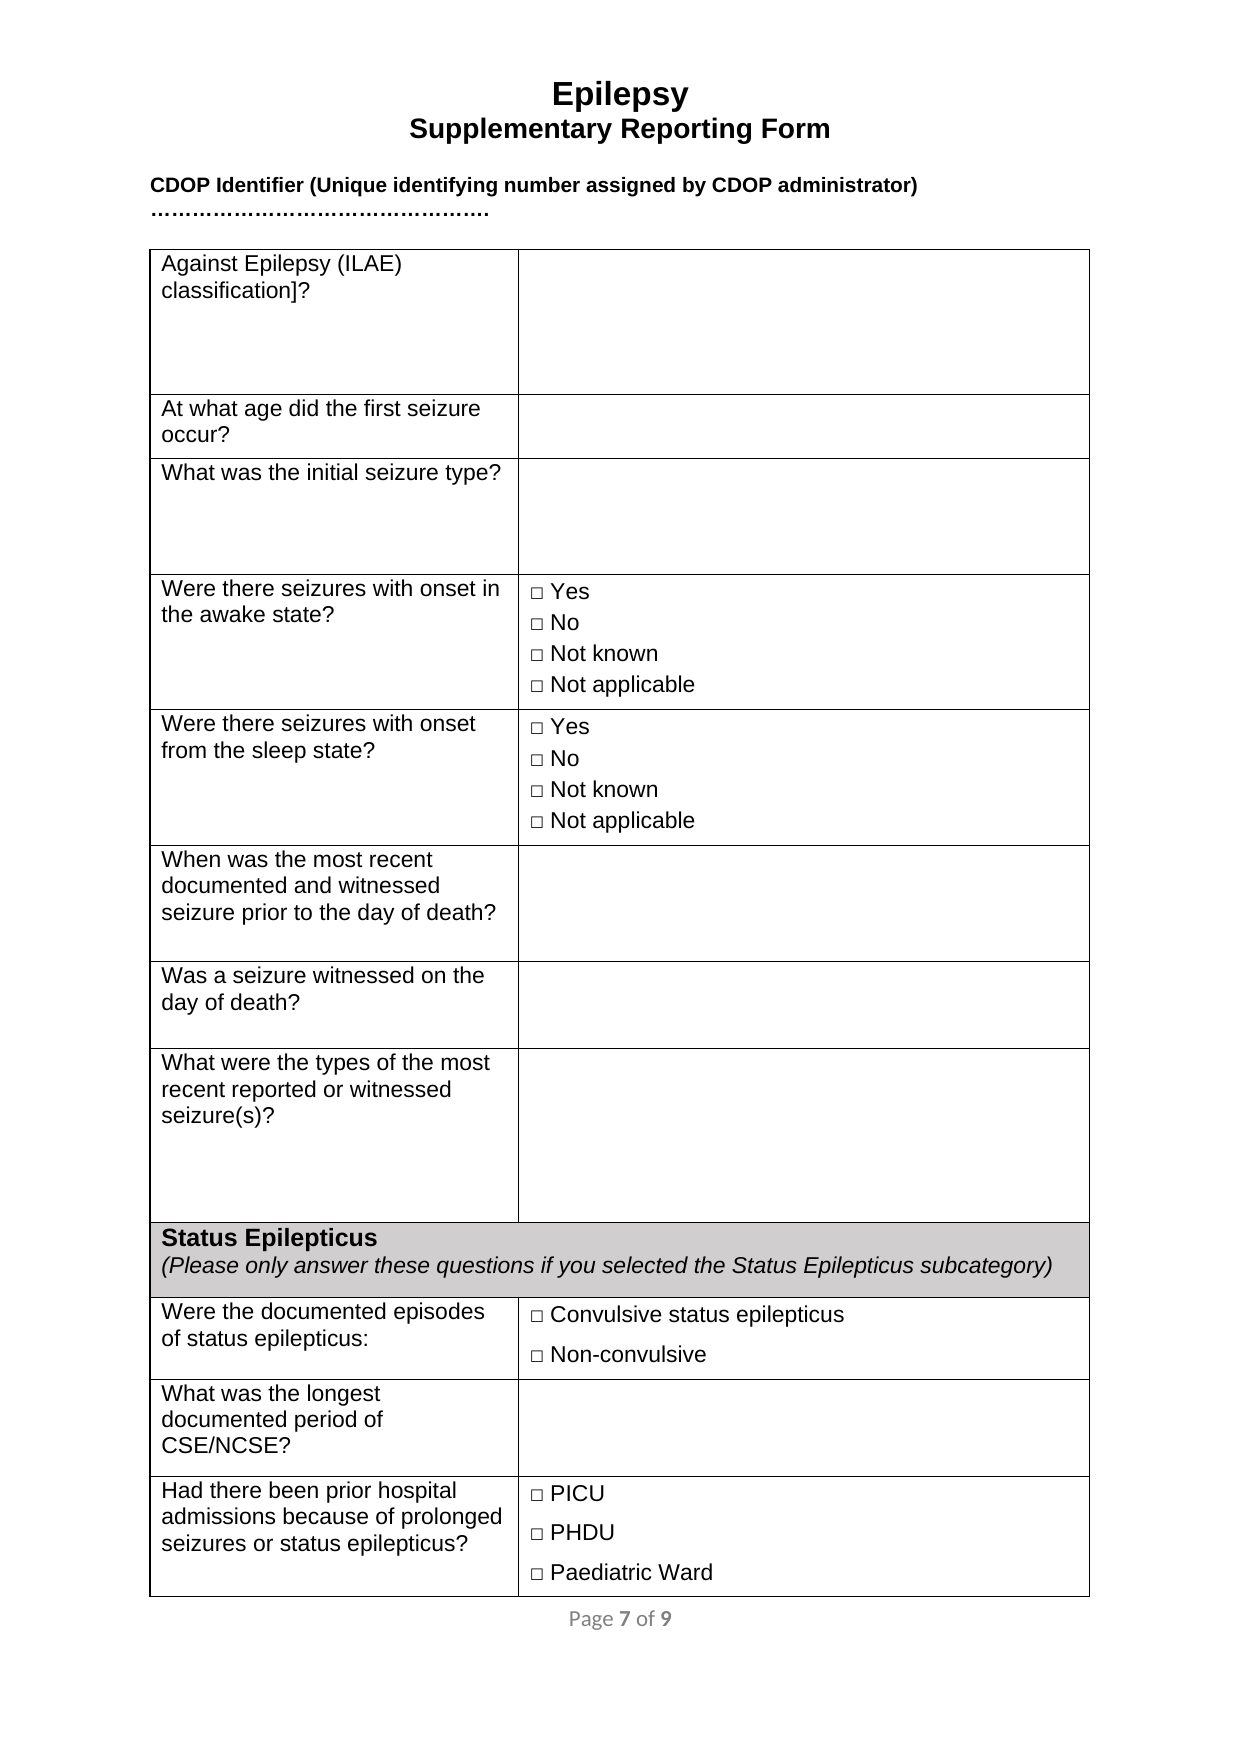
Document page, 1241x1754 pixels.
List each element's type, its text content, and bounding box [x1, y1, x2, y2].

table_cell ☐ Yes ☐ No ☐ Not known ☐ Not applicable [519, 710, 1089, 845]
table_cell Were there seizures with onset from the sleep state? [151, 710, 518, 845]
table_cell [519, 395, 1089, 457]
table_cell [519, 250, 1089, 394]
table_cell ☐ PICU ☐ PHDU ☐ Paediatric Ward [519, 1477, 1089, 1596]
table_cell Were there seizures with onset in the awake state? [151, 575, 518, 709]
table_cell Against Epilepsy (ILAE) classification]? [151, 250, 518, 394]
table_cell What were the types of the most recent reported or witnessed seizure(s)? [151, 1049, 518, 1222]
table_cell [519, 1380, 1089, 1476]
table_cell Status Epilepticus (Please only answer these questions if you selected the Status Epilepticus subcategory) [151, 1223, 1089, 1297]
table_cell Had there been prior hospital admissions because of prolonged seizures or status epilepticus? [151, 1477, 518, 1596]
table_cell [519, 459, 1089, 573]
table_cell What was the initial seizure type? [151, 459, 518, 573]
table_cell Was a seizure witnessed on the day of death? [151, 962, 518, 1048]
table_cell ☐ Yes ☐ No ☐ Not known ☐ Not applicable [519, 575, 1089, 709]
table_cell Were the documented episodes of status epilepticus: [151, 1298, 518, 1379]
table_cell ☐ Convulsive status epilepticus ☐ Non-convulsive [519, 1298, 1089, 1379]
table_cell At what age did the first seizure occur? [151, 395, 518, 457]
table_cell When was the most recent documented and witnessed seizure prior to the day of death? [151, 846, 518, 961]
table_cell [519, 846, 1089, 961]
table_cell What was the longest documented period of CSE/NCSE? [151, 1380, 518, 1476]
table_cell [519, 962, 1089, 1048]
table_cell [519, 1049, 1089, 1222]
